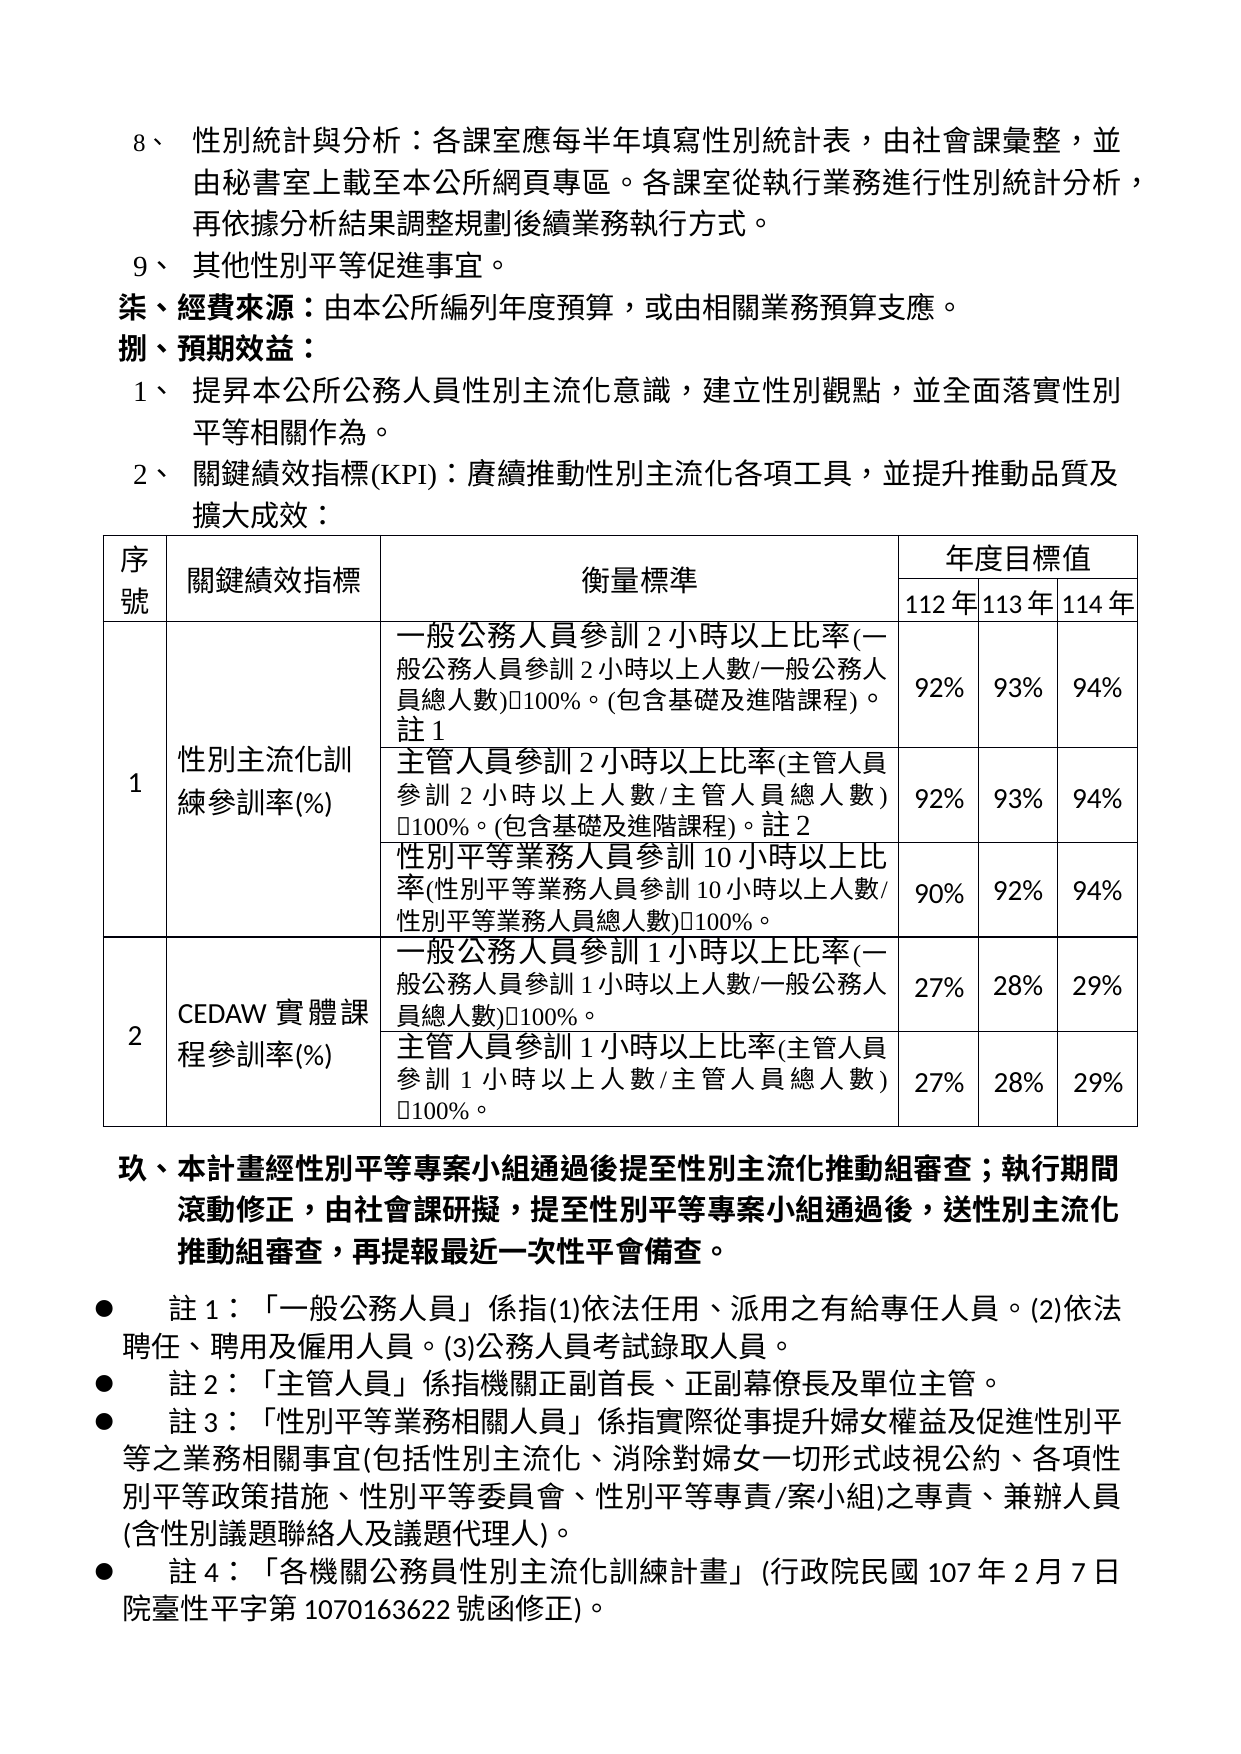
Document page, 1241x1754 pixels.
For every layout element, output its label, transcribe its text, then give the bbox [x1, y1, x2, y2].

table_cell 92% [899, 622, 978, 747]
list 其他性別平等促進事宜。 [133, 243, 1122, 285]
list 本計畫經性別平等專案小組通過後提至性別主流化推動組審查；執行期間滾動修正，由社會課研擬，提至性別平等專案小組通過後，送性別主流化推動組審查，再提報最近一次性平會備查。 [118, 1146, 1122, 1271]
list 提昇本公所公務人員性別主流化意識，建立性別觀點，並全面落實性別平等相關作為。 [133, 368, 1122, 451]
list 預期效益： [118, 326, 1122, 368]
table_cell 一般公務人員參訓2小時以上比率(一般公務人員參訓2小時以上人數/一般公務人員總人數)100%。(包含基礎及進階課程)。註1 [381, 622, 898, 747]
list 經費來源：由本公所編列年度預算，或由相關業務預算支應。 [118, 285, 1122, 326]
list 註4：「各機關公務員性別主流化訓練計畫」(行政院民國107年2月7日院臺性平字第1070163622號函修正)。 [93, 1552, 1122, 1627]
table_cell 性別平等業務人員參訓10小時以上比率(性別平等業務人員參訓10小時以上人數/性別平等業務人員總人數)100%。 [381, 843, 898, 936]
table_cell 2 [104, 938, 166, 1126]
table_cell 主管人員參訓2小時以上比率(主管人員參訓2小時以上人數/主管人員總人數)100%。(包含基礎及進階課程)。註2 [381, 748, 898, 842]
list 註3：「性別平等業務相關人員」係指實際從事提升婦女權益及促進性別平等之業務相關事宜(包括性別主流化、消除對婦女一切形式歧視公約、各項性別平等政策措施、性別平等委員會、性別平等專責/案小組)之專責、兼辦人員(含性別議題聯絡人及議題代理人)。 [93, 1402, 1122, 1552]
table_cell 114年 [1058, 579, 1137, 621]
table_header 序號 [104, 536, 166, 621]
list 關鍵績效指標(KPI)：賡續推動性別主流化各項工具，並提升推動品質及擴大成效： [133, 451, 1122, 535]
list 註1：「一般公務人員」係指(1)依法任用、派用之有給專任人員。(2)依法聘任、聘用及僱用人員。(3)公務人員考試錄取人員。 [93, 1289, 1122, 1364]
table_header 衡量標準 [381, 536, 898, 621]
table_cell 主管人員參訓1小時以上比率(主管人員參訓1小時以上人數/主管人員總人數)100%。 [381, 1032, 898, 1126]
table_cell 28% [979, 1032, 1057, 1126]
list 註2：「主管人員」係指機關正副首長、正副幕僚長及單位主管。 [93, 1364, 1122, 1402]
table_cell 1 [104, 622, 166, 936]
table_cell 113年 [979, 579, 1057, 621]
list 性別統計與分析：各課室應每半年填寫性別統計表，由社會課彙整，並由秘書室上載至本公所網頁專區。各課室從執行業務進行性別統計分析，再依據分析結果調整規劃後續業務執行方式。 [133, 118, 1122, 243]
table_cell 93% [979, 622, 1057, 747]
table_cell CEDAW實體課程參訓率(%) [167, 938, 380, 1126]
table_header 年度目標值 [899, 536, 1137, 578]
table_cell 112年 [899, 579, 978, 621]
table_cell 94% [1058, 748, 1137, 842]
table_cell 90% [899, 843, 978, 936]
table_cell 28% [979, 938, 1057, 1031]
table_cell 性別主流化訓 練參訓率(%) [167, 622, 380, 936]
table_cell 92% [979, 843, 1057, 936]
table_cell 29% [1058, 1032, 1137, 1126]
table_cell 94% [1058, 622, 1137, 747]
table_cell 93% [979, 748, 1057, 842]
table_cell 一般公務人員參訓1小時以上比率(一般公務人員參訓1小時以上人數/一般公務人員總人數)100%。 [381, 938, 898, 1031]
table_cell 92% [899, 748, 978, 842]
table_cell 94% [1058, 843, 1137, 936]
table_cell 27% [899, 938, 978, 1031]
table_cell 27% [899, 1032, 978, 1126]
table_cell 29% [1058, 938, 1137, 1031]
table_header 關鍵績效指標 [167, 536, 380, 621]
